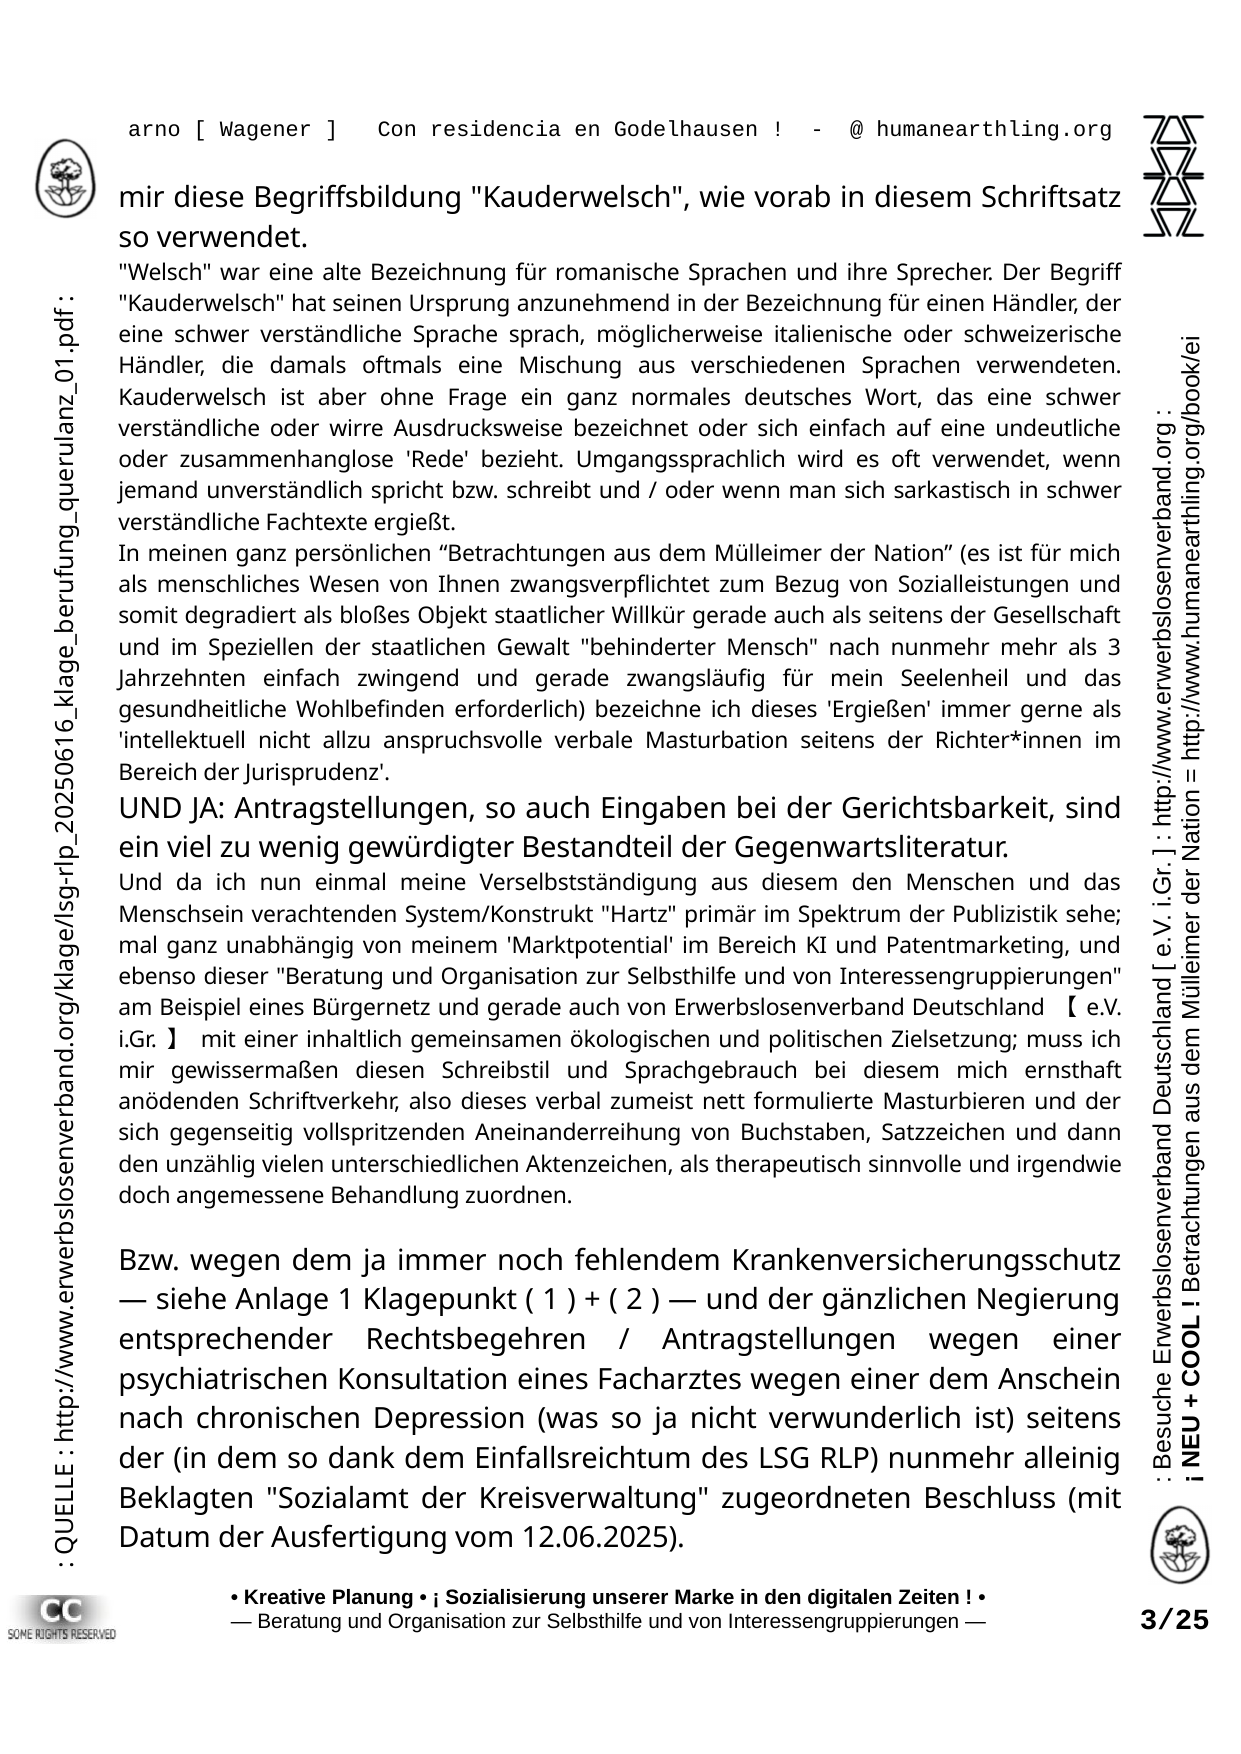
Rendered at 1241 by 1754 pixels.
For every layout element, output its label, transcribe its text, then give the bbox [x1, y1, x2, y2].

text "Welsch" war eine alte Bezeichnung für romanische Sprachen und ihre Sprecher. Der Begriff "Kauderwelsch" hat seinen Ursprung anzunehmend in der Bezeichnung für einen Händler, der eine schwer verständliche Sprache sprach, möglicherweise italienische oder schweizerische Händler, die damals oftmals eine Mischung aus verschiedenen Sprachen verwendeten. Kauderwelsch ist aber ohne Frage ein ganz normales deutsches Wort, das eine schwer verständliche oder wirre Ausdrucksweise bezeichnet oder sich einfach auf eine undeutliche oder zusammenhanglose 'Rede' bezieht. Umgangssprachlich wird es oft verwendet, wenn jemand unverständlich spricht bzw. schreibt und / oder wenn man sich sarkastisch in schwer verständliche Fachtexte ergießt. [118, 256, 1122, 537]
picture [1142, 115, 1205, 238]
picture [33, 138, 98, 219]
text UND JA: Antragstellungen, so auch Eingaben bei der Gerichtsbarkeit, sind ein viel zu wenig gewürdigter Bestandteil der Gegenwartsliteratur. [118, 787, 1122, 866]
picture [1148, 1505, 1212, 1585]
picture [0, 1593, 122, 1644]
text mir diese Begriffsbildung "Kauderwelsch", wie vorab in diesem Schriftsatz so verwendet. [118, 176, 1122, 256]
text Bzw. wegen dem ja immer noch fehlendem Krankenversicherungsschutz — siehe Anlage 1 Klagepunkt ( 1 ) + ( 2 ) — und der gänzlichen Negierung entsprechender Rechtsbegehren / Antragstellungen wegen einer psychiatrischen Konsultation eines Facharztes wegen einer dem Anschein nach chronischen Depression (was so ja nicht verwunderlich ist) seitens der (in dem so dank dem Einfallsreichtum des LSG RLP) nunmehr alleinig Beklagten "Sozialamt der Kreisverwaltung" zugeordneten Beschluss (mit Datum der Ausfertigung vom 12.06.2025). [118, 1239, 1122, 1556]
text Und da ich nun einmal meine Verselbstständigung aus diesem den Menschen und das Menschsein verachtenden System/Konstrukt "Hartz" primär im Spektrum der Publizistik sehe; mal ganz unabhängig von meinem 'Marktpotential' im Bereich KI und Patentmarketing, und ebenso dieser "Beratung und Organisation zur Selbsthilfe und von Interessengruppierungen" am Beispiel eines Bürgernetz und gerade auch von Erwerbslosenverband Deutschland 【 e.V. i.Gr. 】 mit einer inhaltlich gemeinsamen ökologischen und politischen Zielsetzung; muss ich mir gewissermaßen diesen Schreibstil und Sprachgebrauch bei diesem mich ernsthaft anödenden Schriftverkehr, also dieses verbal zumeist nett formulierte Masturbieren und der sich gegenseitig vollspritzenden Aneinanderreihung von Buchstaben, Satzzeichen und dann den unzählig vielen unterschiedlichen Aktenzeichen, als therapeutisch sinnvolle und irgendwie doch angemessene Behandlung zuordnen. [118, 866, 1122, 1210]
text In meinen ganz persönlichen “Betrachtungen aus dem Mülleimer der Nation” (es ist für mich als menschliches Wesen von Ihnen zwangsverpflichtet zum Bezug von Sozialleistungen und somit degradiert als bloßes Objekt staatlicher Willkür gerade auch als seitens der Gesellschaft und im Speziellen der staatlichen Gewalt "behinderter Mensch" nach nunmehr mehr als 3 Jahrzehnten einfach zwingend und gerade zwangsläufig für mein Seelenheil und das gesundheitliche Wohlbefinden erforderlich) bezeichne ich dieses 'Ergießen' immer gerne als 'intellektuell nicht allzu anspruchsvolle verbale Masturbation seitens der Richter*innen im Bereich der Jurisprudenz'. [118, 537, 1122, 787]
